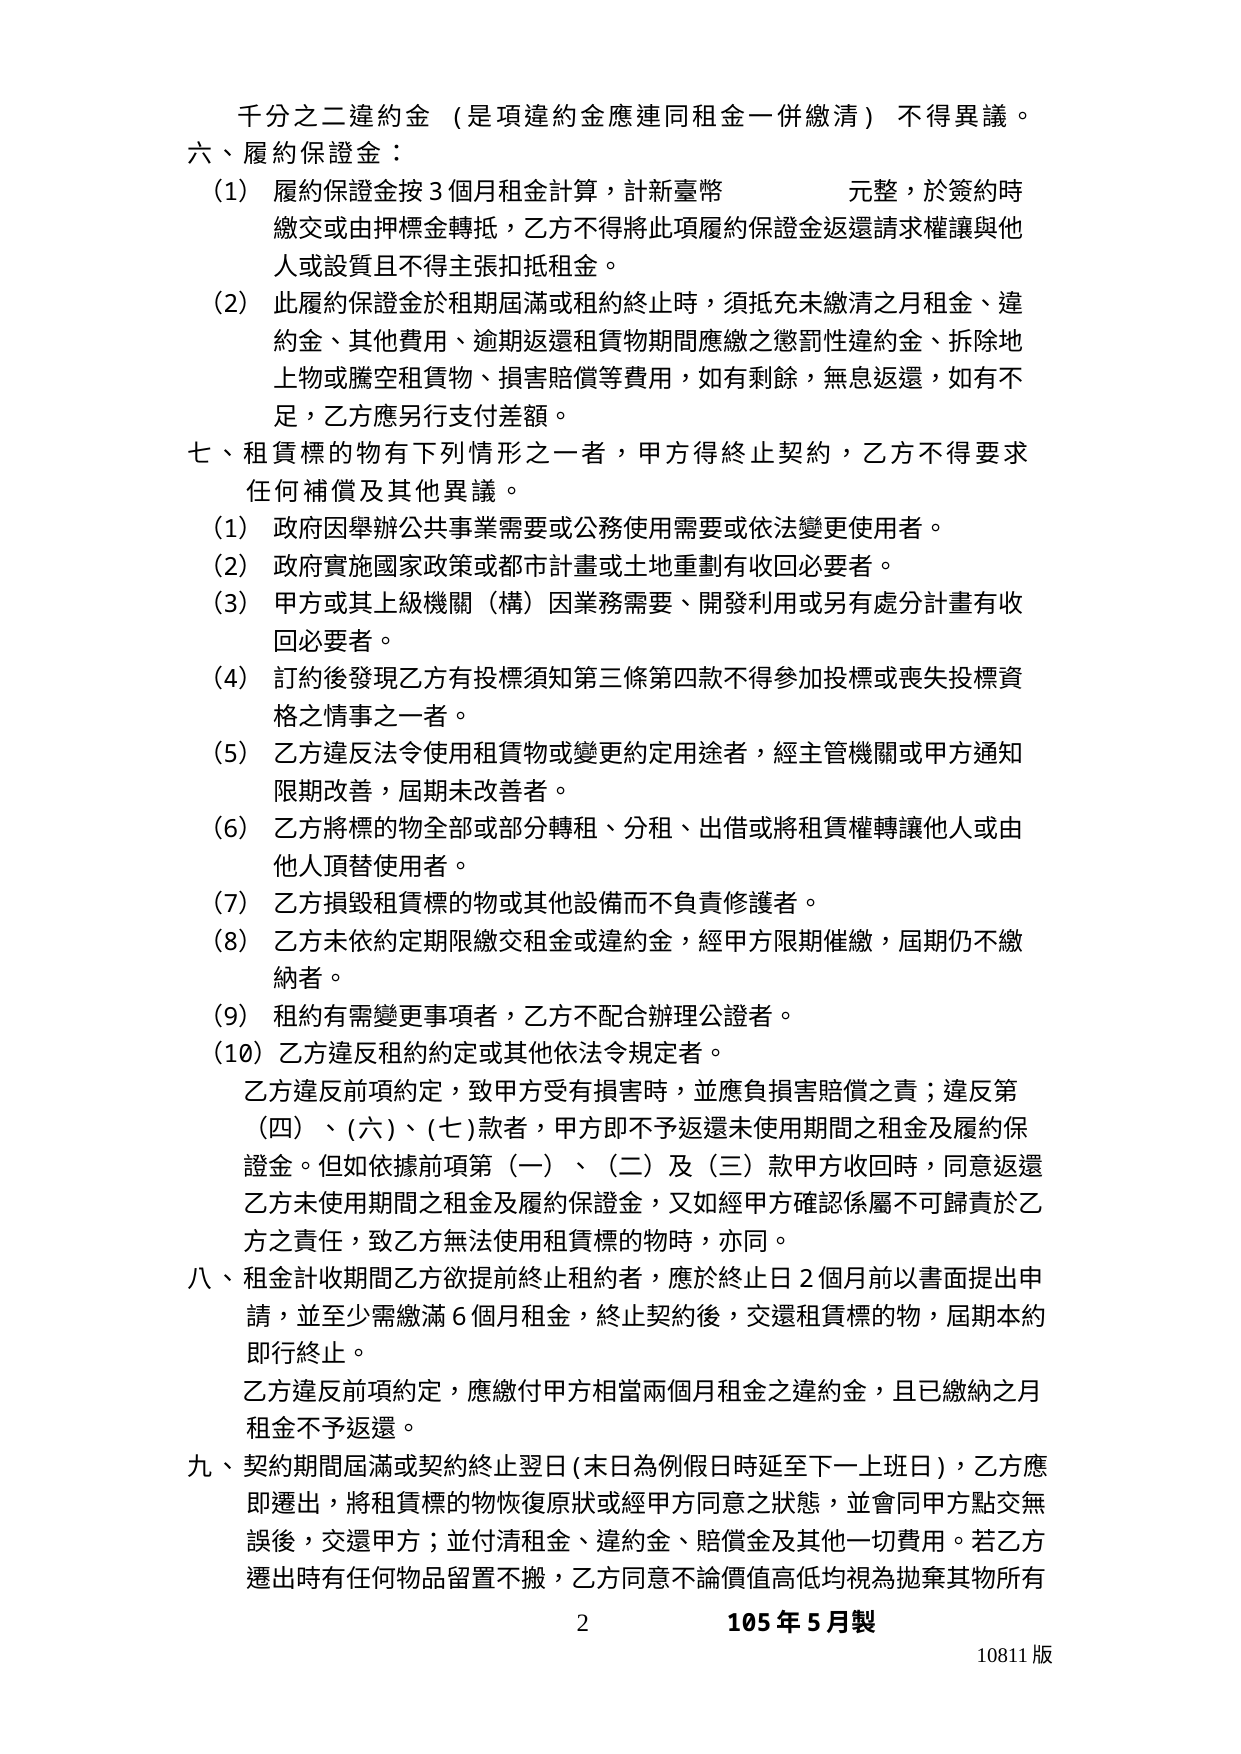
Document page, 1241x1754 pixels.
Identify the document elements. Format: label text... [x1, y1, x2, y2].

text 七、租賃標的物有下列情形之一者，甲方得終止契約，乙方不得要求任何補償及其他異議。 [187, 433, 1053, 508]
text 乙方違反前項約定，應繳付甲方相當兩個月租金之違約金，且已繳納之月租金不予返還。 [187, 1370, 1053, 1445]
list 甲方或其上級機關（構）因業務需要、開發利用或另有處分計畫有收回必要者。 [198, 583, 1047, 658]
list 乙方違反租約約定或其他依法令規定者。 [198, 1033, 1047, 1070]
list 租約有需變更事項者，乙方不配合辦理公證者。 [198, 995, 1047, 1033]
text 六、履約保證金： [187, 133, 1053, 170]
text 八、租金計收期間乙方欲提前終止租約者，應於終止日2個月前以書面提出申請，並至少需繳滿6個月租金，終止契約後，交還租賃標的物，屆期本約即行終止。 [187, 1258, 1053, 1370]
list 乙方違反法令使用租賃物或變更約定用途者，經主管機關或甲方通知限期改善，屆期未改善者。 [198, 733, 1047, 808]
text 千分之二違約金 (是項違約金應連同租金一併繳清) 不得異議。 [187, 95, 1053, 133]
text 乙方違反前項約定，致甲方受有損害時，並應負損害賠償之責；違反第（四）、(六)、(七)款者，甲方即不予返還未使用期間之租金及履約保證金。但如依據前項第（一）、（二）及（三）款甲方收回時，同意返還乙方未使用期間之租金及履約保證金，又如經甲方確認係屬不可歸責於乙方之責任，致乙方無法使用租賃標的物時，亦同。 [244, 1070, 1047, 1258]
list 乙方損毀租賃標的物或其他設備而不負責修護者。 [198, 883, 1047, 920]
text 九、契約期間屆滿或契約終止翌日(末日為例假日時延至下一上班日)，乙方應即遷出，將租賃標的物恢復原狀或經甲方同意之狀態，並會同甲方點交無誤後，交還甲方；並付清租金、違約金、賠償金及其他一切費用。若乙方遷出時有任何物品留置不搬，乙方同意不論價值高低均視為拋棄其物所有 [187, 1445, 1053, 1595]
list 履約保證金按3個月租金計算，計新臺幣 元整，於簽約時繳交或由押標金轉抵，乙方不得將此項履約保證金返還請求權讓與他人或設質且不得主張扣抵租金。 [198, 170, 1047, 283]
list 政府實施國家政策或都市計畫或土地重劃有收回必要者。 [198, 545, 1047, 583]
list 乙方將標的物全部或部分轉租、分租、出借或將租賃權轉讓他人或由他人頂替使用者。 [198, 808, 1047, 883]
list 乙方未依約定期限繳交租金或違約金，經甲方限期催繳，屆期仍不繳納者。 [198, 920, 1047, 995]
list 政府因舉辦公共事業需要或公務使用需要或依法變更使用者。 [198, 508, 1047, 545]
list 訂約後發現乙方有投標須知第三條第四款不得參加投標或喪失投標資格之情事之一者。 [198, 658, 1047, 733]
list 此履約保證金於租期屆滿或租約終止時，須抵充未繳清之月租金、違約金、其他費用、逾期返還租賃物期間應繳之懲罰性違約金、拆除地上物或騰空租賃物、損害賠償等費用，如有剩餘，無息返還，如有不足，乙方應另行支付差額。 [198, 283, 1047, 433]
